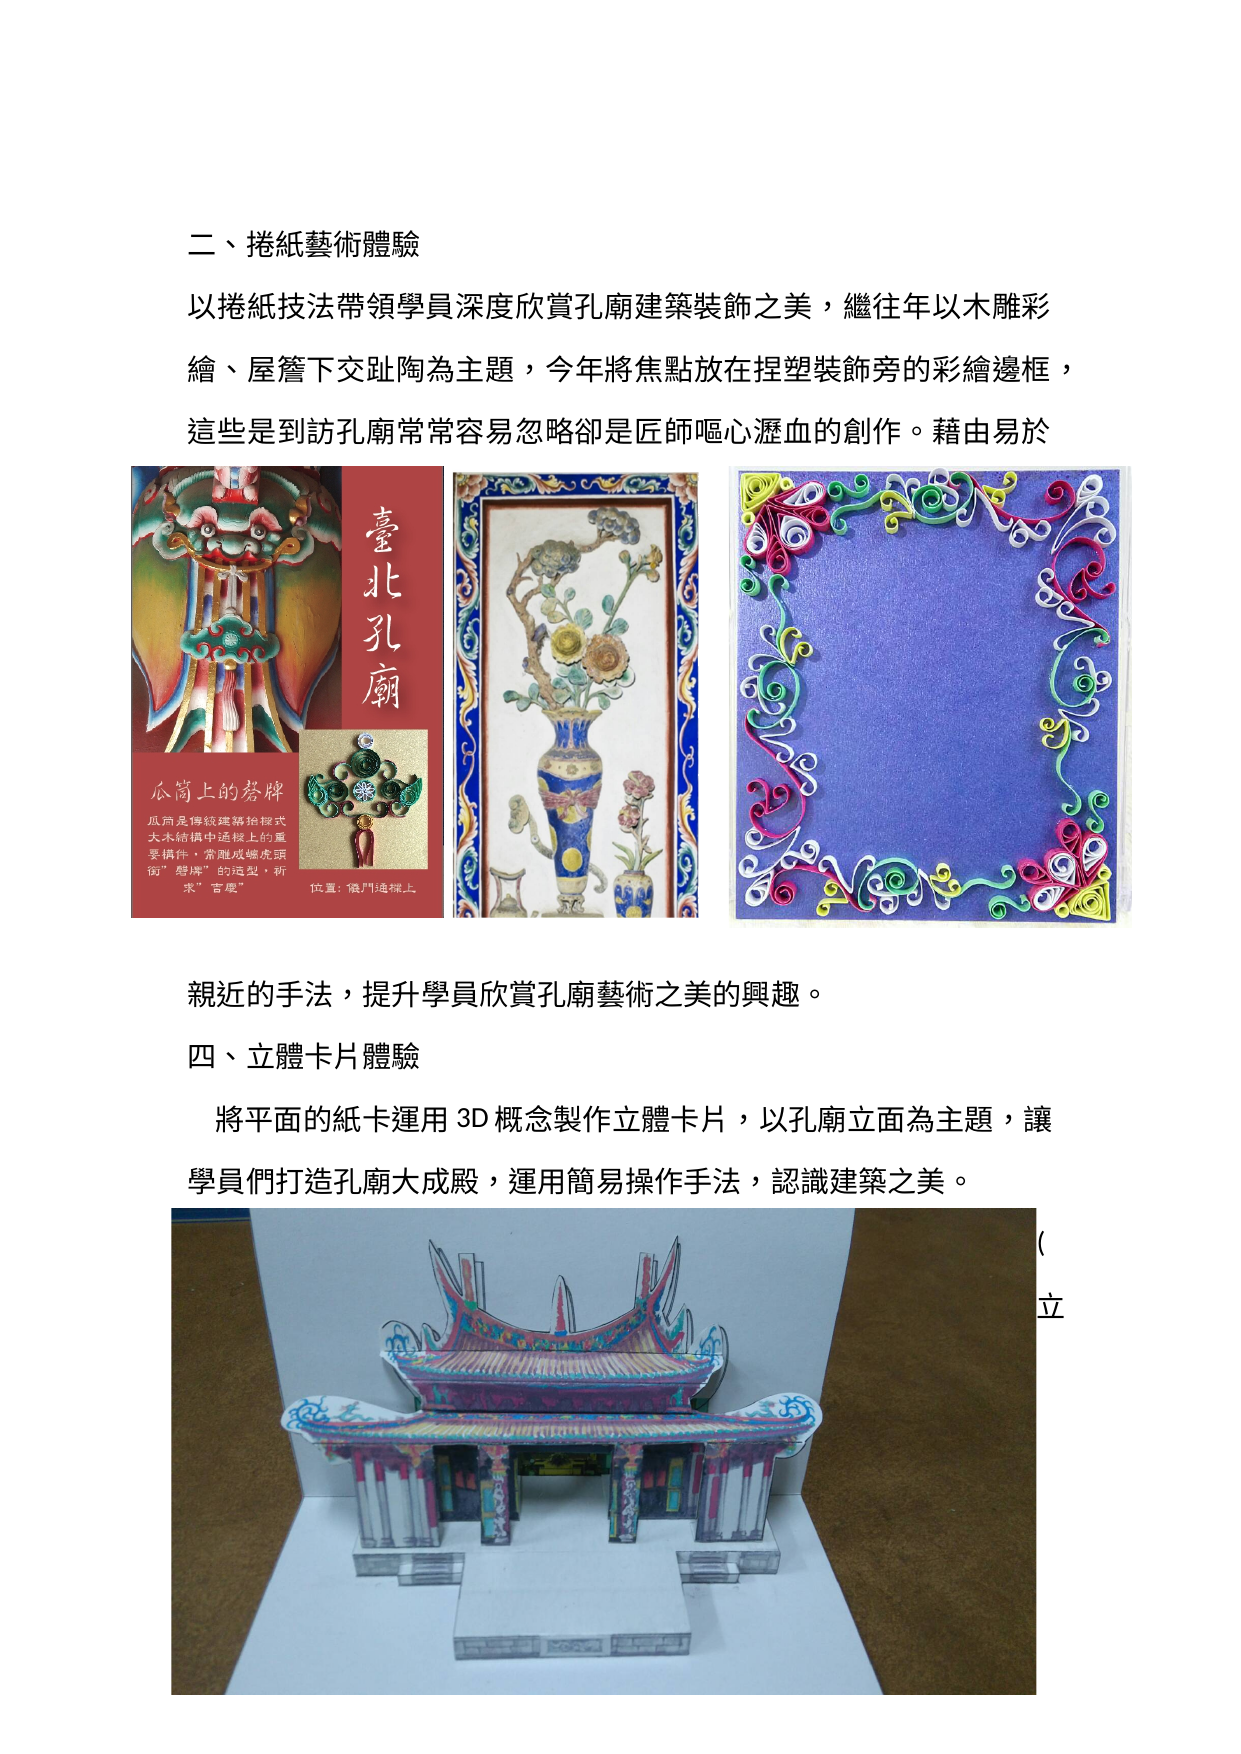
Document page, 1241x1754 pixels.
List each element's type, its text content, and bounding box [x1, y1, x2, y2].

text 四、立體卡片體驗 [187, 1013, 1053, 1076]
text 將平面的紙卡運用3D概念製作立體卡片，以孔廟立面為主題，讓學員們打造孔廟大成殿，運用簡易操作手法，認識建築之美。 [187, 1076, 1053, 1201]
text (立體卡片示意圖，配合學員將修改簡化) [187, 1201, 1053, 1326]
text 二、捲紙藝術體驗 [187, 201, 1053, 263]
text 以捲紙技法帶領學員深度欣賞孔廟建築裝飾之美，繼往年以木雕彩繪、屋簷下交趾陶為主題，今年將焦點放在捏塑裝飾旁的彩繪邊框，這些是到訪孔廟常常容易忽略卻是匠師嘔心瀝血的創作。藉由易於親近的手法，提升學員欣賞孔廟藝術之美的興趣。 [187, 263, 1053, 1013]
